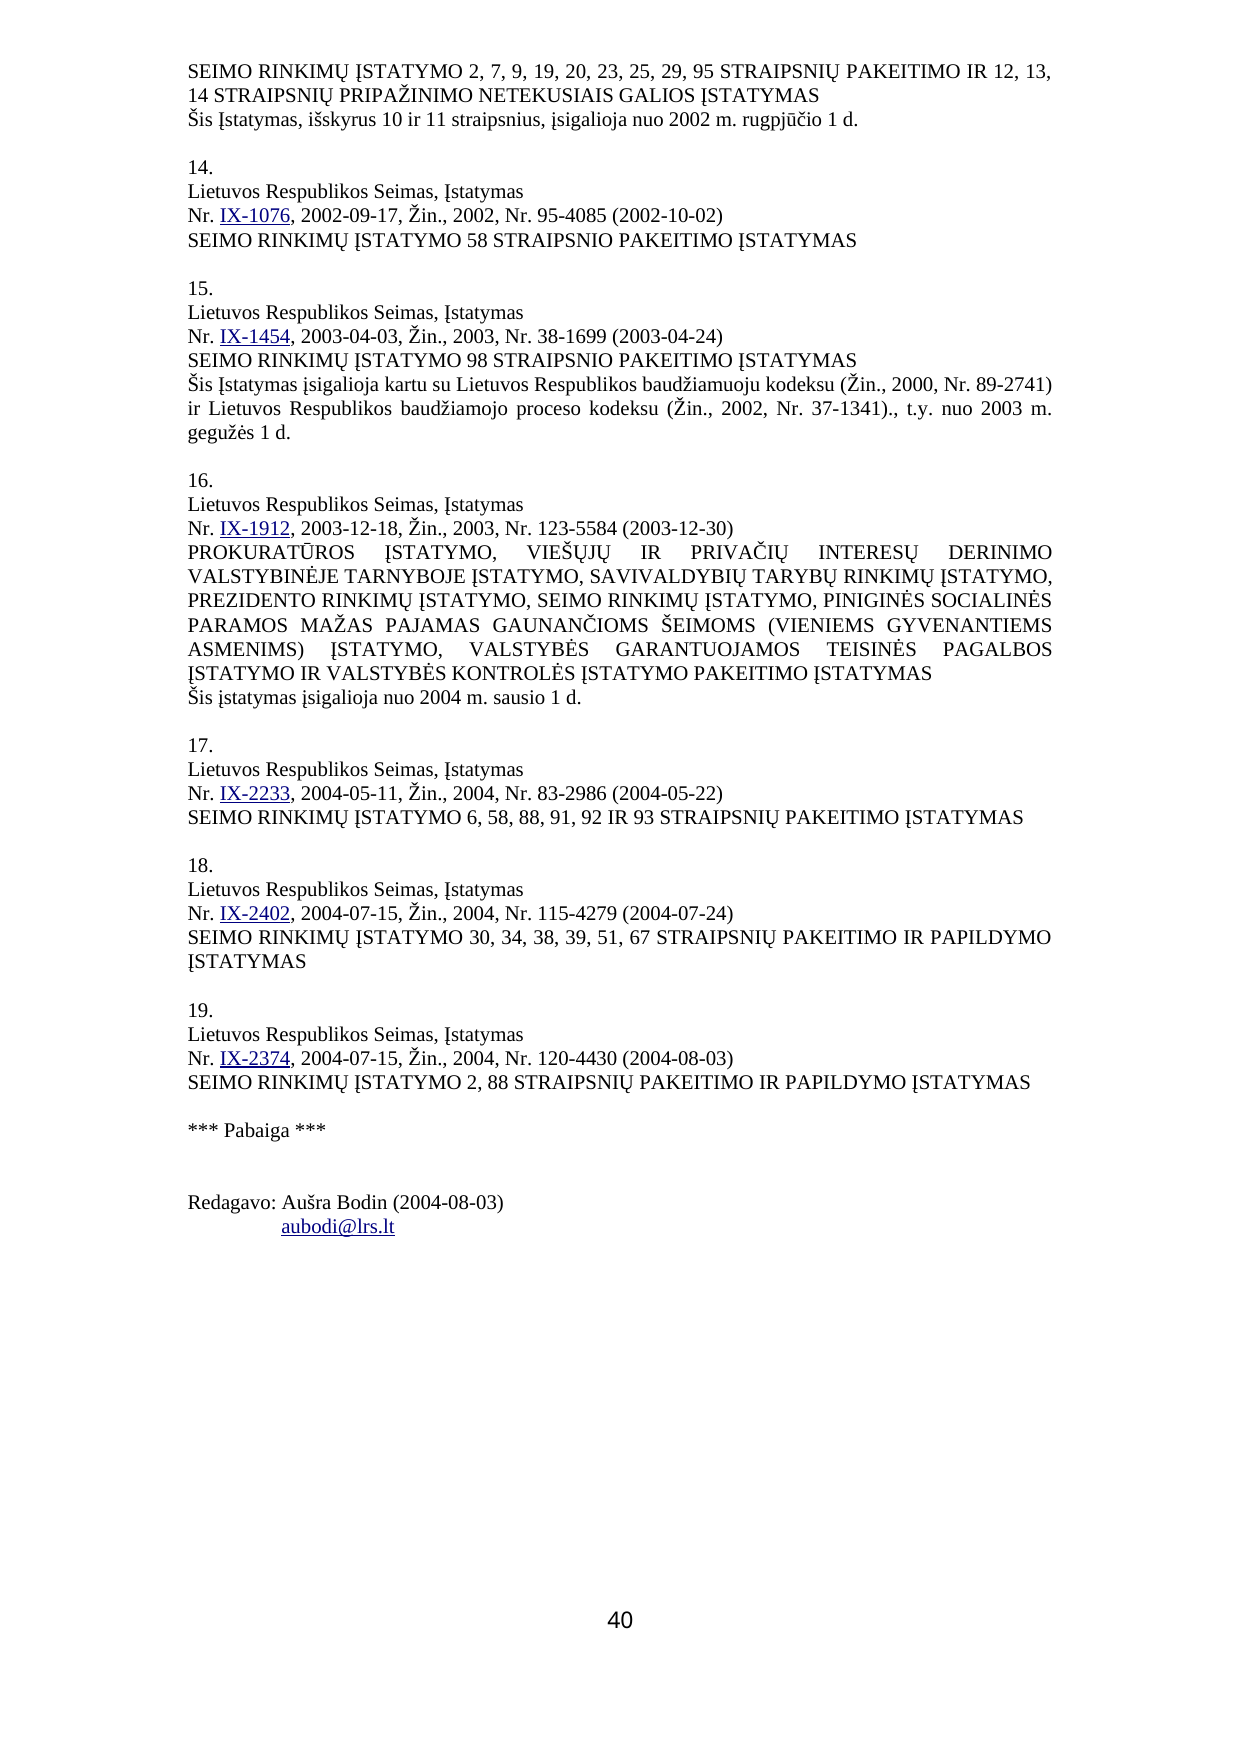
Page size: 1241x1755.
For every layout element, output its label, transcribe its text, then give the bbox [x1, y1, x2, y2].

text PROKURATŪROS ĮSTATYMO, VIEŠŲJŲ IR PRIVAČIŲ INTERESŲ DERINIMO VALSTYBINĖJE TARNYBOJE ĮSTATYMO, SAVIVALDYBIŲ TARYBŲ RINKIMŲ ĮSTATYMO, PREZIDENTO RINKIMŲ ĮSTATYMO, SEIMO RINKIMŲ ĮSTATYMO, PINIGINĖS SOCIALINĖS PARAMOS MAŽAS PAJAMAS GAUNANČIOMS ŠEIMOMS (VIENIEMS GYVENANTIEMS ASMENIMS) ĮSTATYMO, VALSTYBĖS GARANTUOJAMOS TEISINĖS PAGALBOS ĮSTATYMO IR VALSTYBĖS KONTROLĖS ĮSTATYMO PAKEITIMO ĮSTATYMAS [187, 540, 1053, 685]
text aubodi@lrs.lt [187, 1214, 1053, 1238]
text Nr. IX-1912, 2003-12-18, Žin., 2003, Nr. 123-5584 (2003-12-30) [187, 516, 1053, 540]
text *** Pabaiga *** [187, 1118, 1053, 1142]
text Šis įstatymas įsigalioja nuo 2004 m. sausio 1 d. [187, 685, 1053, 709]
text Lietuvos Respublikos Seimas, Įstatymas [187, 300, 1053, 324]
text 19. [187, 997, 1053, 1022]
text Šis Įstatymas įsigalioja kartu su Lietuvos Respublikos baudžiamuoju kodeksu (Žin., 2000, Nr. 89-2741) ir Lietuvos Respublikos baudžiamojo proceso kodeksu (Žin., 2002, Nr. 37-1341)., t.y. nuo 2003 m. gegužės 1 d. [187, 372, 1053, 444]
text Lietuvos Respublikos Seimas, Įstatymas [187, 757, 1053, 781]
text Lietuvos Respublikos Seimas, Įstatymas [187, 1022, 1053, 1046]
text Redagavo: Aušra Bodin (2004-08-03) [187, 1190, 1053, 1214]
text SEIMO RINKIMŲ ĮSTATYMO 2, 88 STRAIPSNIŲ PAKEITIMO IR PAPILDYMO ĮSTATYMAS [187, 1070, 1053, 1094]
text SEIMO RINKIMŲ ĮSTATYMO 98 STRAIPSNIO PAKEITIMO ĮSTATYMAS [187, 348, 1053, 372]
text 16. [187, 468, 1053, 492]
text SEIMO RINKIMŲ ĮSTATYMO 58 STRAIPSNIO PAKEITIMO ĮSTATYMAS [187, 227, 1053, 252]
text 15. [187, 276, 1053, 300]
text SEIMO RINKIMŲ ĮSTATYMO 2, 7, 9, 19, 20, 23, 25, 29, 95 STRAIPSNIŲ PAKEITIMO IR 12, 13, 14 STRAIPSNIŲ PRIPAŽINIMO NETEKUSIAIS GALIOS ĮSTATYMAS [187, 59, 1053, 107]
text Nr. IX-1076, 2002-09-17, Žin., 2002, Nr. 95-4085 (2002-10-02) [187, 203, 1053, 227]
text 14. [187, 155, 1053, 179]
text Lietuvos Respublikos Seimas, Įstatymas [187, 492, 1053, 516]
text Nr. IX-1454, 2003-04-03, Žin., 2003, Nr. 38-1699 (2003-04-24) [187, 324, 1053, 348]
text 18. [187, 853, 1053, 877]
text Lietuvos Respublikos Seimas, Įstatymas [187, 877, 1053, 901]
text SEIMO RINKIMŲ ĮSTATYMO 30, 34, 38, 39, 51, 67 STRAIPSNIŲ PAKEITIMO IR PAPILDYMO ĮSTATYMAS [187, 925, 1053, 973]
text Nr. IX-2374, 2004-07-15, Žin., 2004, Nr. 120-4430 (2004-08-03) [187, 1046, 1053, 1070]
text Šis Įstatymas, išskyrus 10 ir 11 straipsnius, įsigalioja nuo 2002 m. rugpjūčio 1 d. [187, 107, 1053, 131]
text 17. [187, 733, 1053, 757]
text Lietuvos Respublikos Seimas, Įstatymas [187, 179, 1053, 203]
text SEIMO RINKIMŲ ĮSTATYMO 6, 58, 88, 91, 92 IR 93 STRAIPSNIŲ PAKEITIMO ĮSTATYMAS [187, 805, 1053, 829]
text Nr. IX-2233, 2004-05-11, Žin., 2004, Nr. 83-2986 (2004-05-22) [187, 781, 1053, 805]
text Nr. IX-2402, 2004-07-15, Žin., 2004, Nr. 115-4279 (2004-07-24) [187, 901, 1053, 925]
